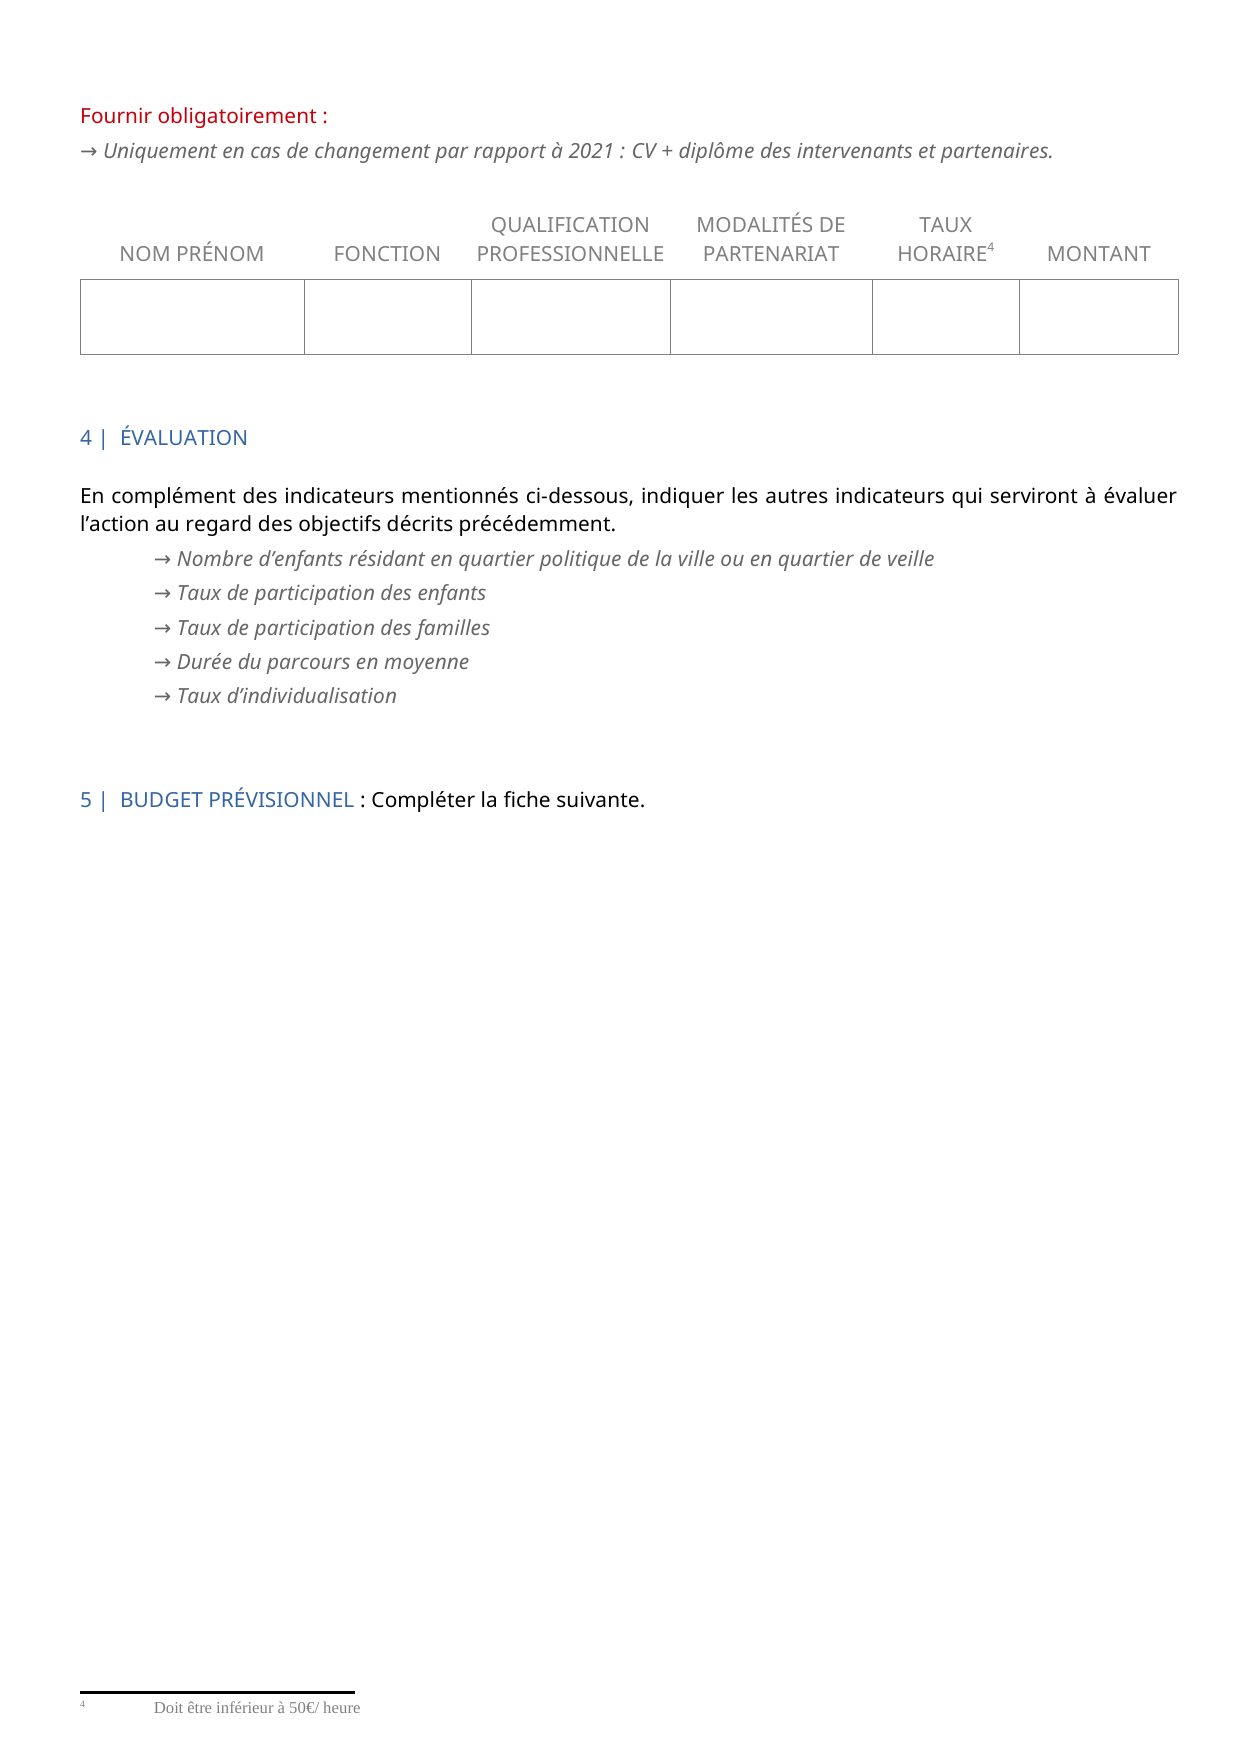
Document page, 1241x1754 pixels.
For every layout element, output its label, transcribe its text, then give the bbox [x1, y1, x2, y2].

table_cell [472, 280, 670, 354]
text → Taux de participation des enfants [80, 578, 1179, 607]
table_header TAUX HORAIRE [872, 205, 1019, 279]
table_header NOM PRÉNOM [80, 205, 304, 279]
text → Taux de participation des familles [80, 612, 1179, 641]
table_header FONCTION [304, 205, 471, 279]
table_header MONTANT [1020, 205, 1178, 279]
text → Uniquement en cas de changement par rapport à 2021 : CV + diplôme des intervenants et partenaires. [80, 136, 1179, 164]
text → Taux d’individualisation [80, 681, 1179, 710]
text En complément des indicateurs mentionnés ci-dessous, indiquer les autres indicateurs qui serviront à évaluer l’action au regard des objectifs décrits précédemment. [80, 481, 1179, 538]
table_cell [873, 280, 1019, 354]
table_header QUALIFICATION PROFESSIONNELLE [471, 205, 670, 279]
text 5 | BUDGET PRÉVISIONNEL : Compléter la fiche suivante. [80, 785, 1179, 813]
table_header MODALITÉS DE PARTENARIAT [670, 205, 872, 279]
text → Nombre d’enfants résidant en quartier politique de la ville ou en quartier de veille [80, 543, 1179, 572]
table_cell [81, 280, 304, 354]
table_cell [305, 280, 471, 354]
table_cell [671, 280, 872, 354]
table_cell [1020, 280, 1178, 354]
text 4 | ÉVALUATION [80, 423, 1179, 452]
text → Durée du parcours en moyenne [80, 647, 1179, 676]
text Fournir obligatoirement : [80, 101, 1179, 129]
